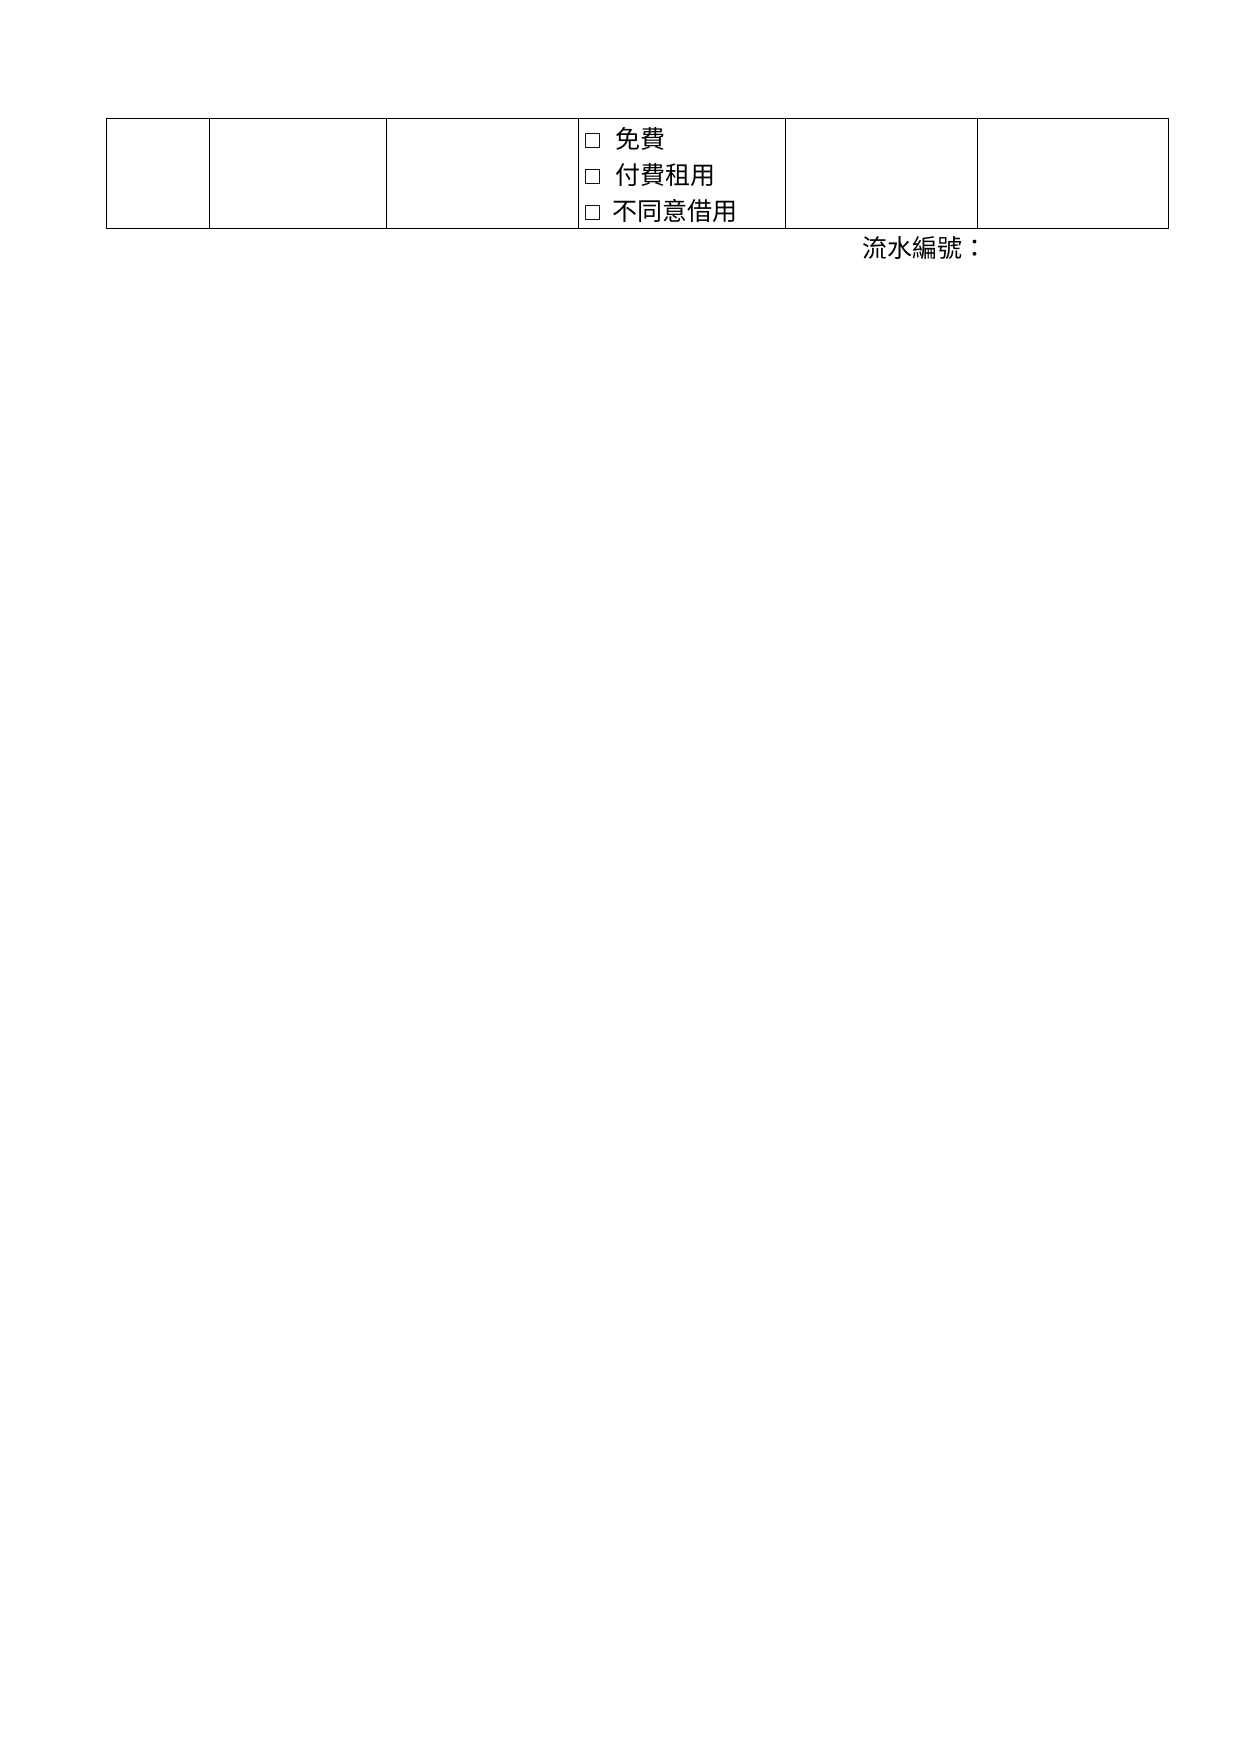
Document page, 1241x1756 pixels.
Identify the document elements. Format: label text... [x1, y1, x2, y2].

table_cell [387, 119, 578, 228]
table_cell [786, 119, 977, 228]
table_cell □ 免費 □ 付費租用 □ 不同意借用 [579, 119, 785, 228]
table_cell [978, 119, 1168, 228]
text 流水編號： [106, 229, 1084, 265]
table_cell [210, 119, 386, 228]
table_cell [107, 119, 209, 228]
